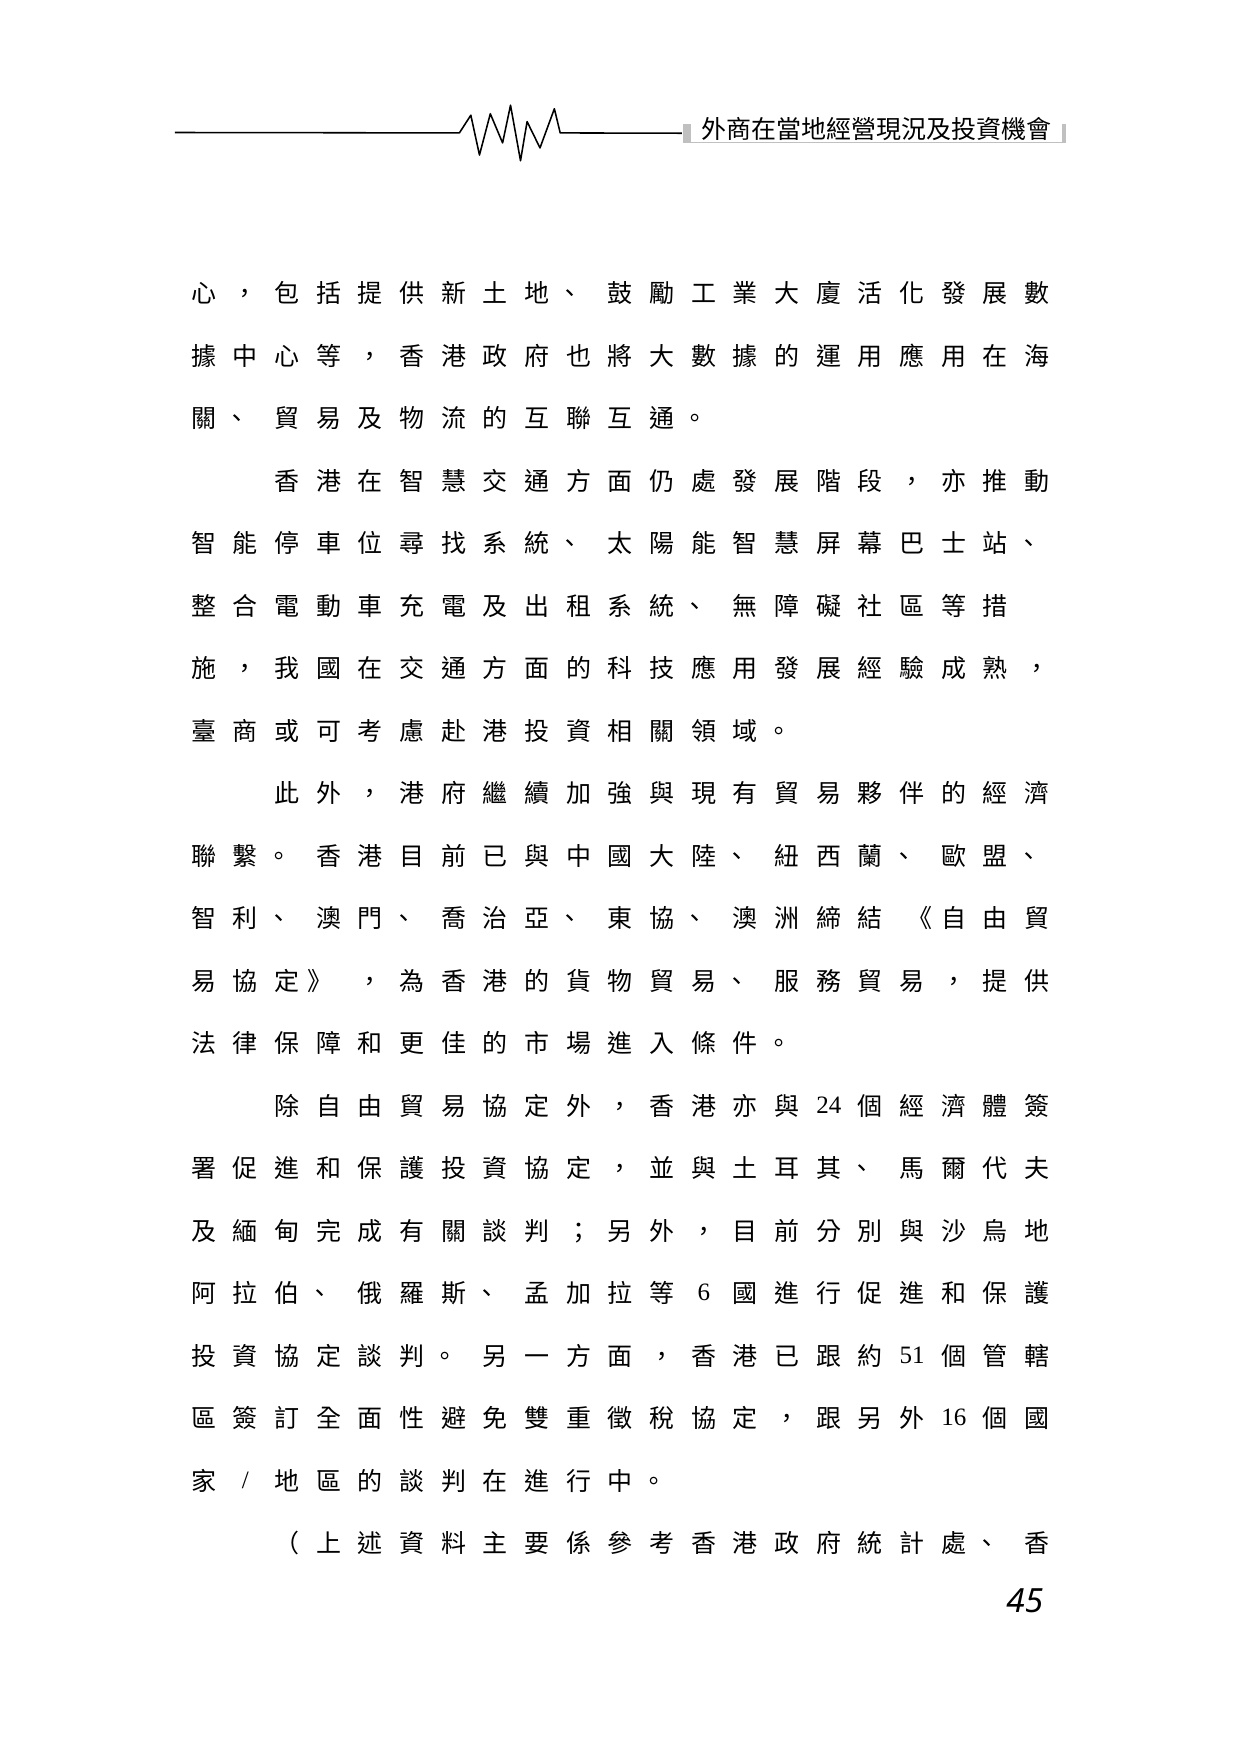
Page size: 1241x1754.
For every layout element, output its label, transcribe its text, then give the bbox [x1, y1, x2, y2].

text 香港在智慧交通方面仍處發展階段，亦推動智能停車位尋找系統、太陽能智慧屏幕巴士站、整合電動車充電及出租系統、無障礙社區等措施，我國在交通方面的科技應用發展經驗成熟，臺商或可考慮赴港投資相關領域。 [183, 438, 1058, 750]
text 除自由貿易協定外，香港亦與24個經濟體簽署促進和保護投資協定，並與土耳其、馬爾代夫及緬甸完成有關談判；另外，目前分別與沙烏地阿拉伯、俄羅斯、孟加拉等6國進行促進和保護投資協定談判。另一方面，香港已跟約51個管轄區簽訂全面性避免雙重徵稅協定，跟另外16個國家/地區的談判在進行中。 [183, 1063, 1058, 1500]
text 心，包括提供新土地、鼓勵工業大廈活化發展數據中心等，香港政府也將大數據的運用應用在海關、貿易及物流的互聯互通。 [183, 250, 1058, 438]
text 此外，港府繼續加強與現有貿易夥伴的經濟聯繫。香港目前已與中國大陸、紐西蘭、歐盟、智利、澳門、喬治亞、東協、澳洲締結《自由貿易協定》，為香港的貨物貿易、服務貿易，提供法律保障和更佳的市場進入條件。 [183, 750, 1058, 1063]
text （上述資料主要係參考香港政府統計處、香 [183, 1500, 1058, 1563]
